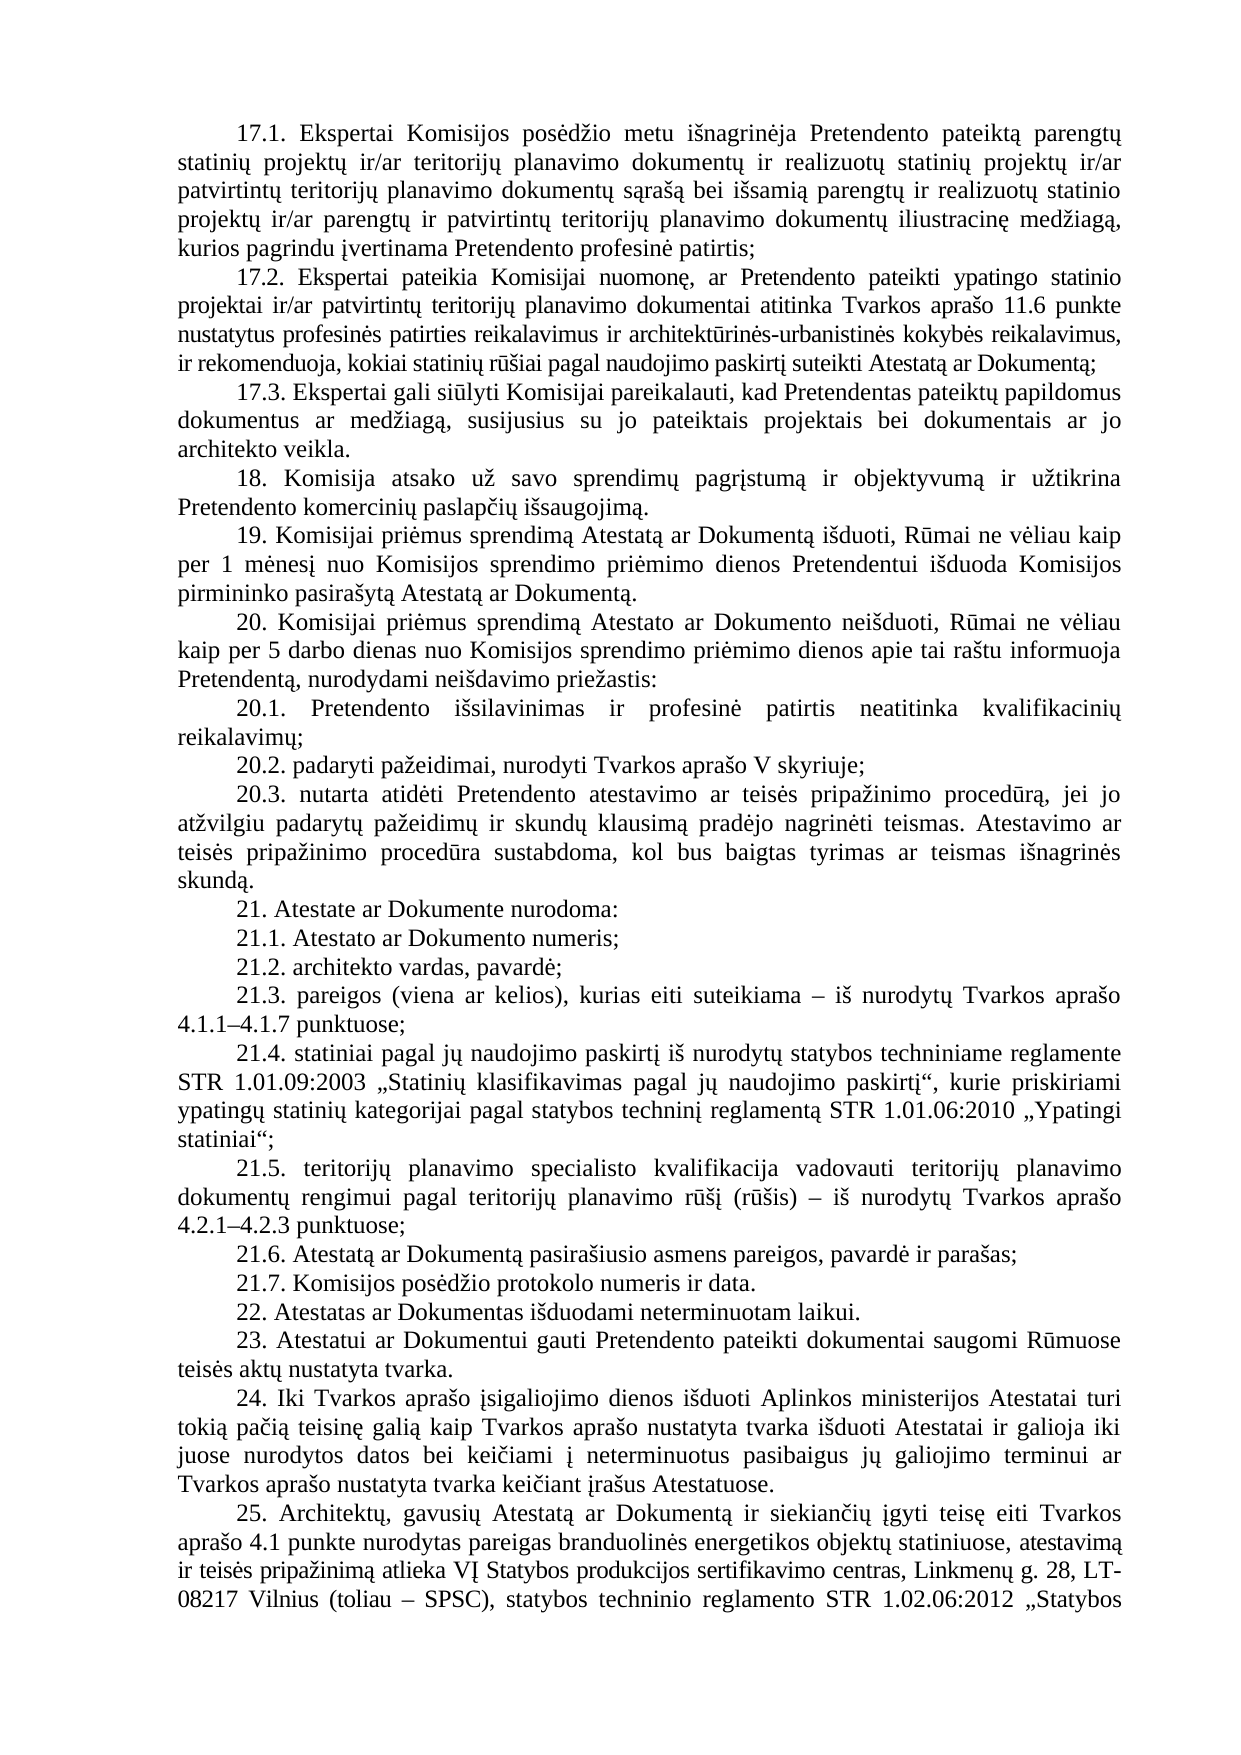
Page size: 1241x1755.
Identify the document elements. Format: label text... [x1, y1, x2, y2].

text 17.3. Ekspertai gali siūlyti Komisijai pareikalauti, kad Pretendentas pateiktų papildomus dokumentus ar medžiagą, susijusius su jo pateiktais projektais bei dokumentais ar jo architekto veikla. [177, 377, 1122, 463]
text 18. Komisija atsako už savo sprendimų pagrįstumą ir objektyvumą ir užtikrina Pretendento komercinių paslapčių išsaugojimą. [177, 463, 1122, 521]
text 22. Atestatas ar Dokumentas išduodami neterminuotam laikui. [177, 1297, 1122, 1326]
text 23. Atestatui ar Dokumentui gauti Pretendento pateikti dokumentai saugomi Rūmuose teisės aktų nustatyta tvarka. [177, 1326, 1122, 1383]
text 24. Iki Tvarkos aprašo įsigaliojimo dienos išduoti Aplinkos ministerijos Atestatai turi tokią pačią teisinę galią kaip Tvarkos aprašo nustatyta tvarka išduoti Atestatai ir galioja iki juose nurodytos datos bei keičiami į neterminuotus pasibaigus jų galiojimo terminui ar Tvarkos aprašo nustatyta tvarka keičiant įrašus Atestatuose. [177, 1383, 1122, 1498]
text 21.2. architekto vardas, pavardė; [177, 952, 1122, 981]
text 20.1. Pretendento išsilavinimas ir profesinė patirtis neatitinka kvalifikacinių reikalavimų; [177, 693, 1122, 751]
text 20. Komisijai priėmus sprendimą Atestato ar Dokumento neišduoti, Rūmai ne vėliau kaip per 5 darbo dienas nuo Komisijos sprendimo priėmimo dienos apie tai raštu informuoja Pretendentą, nurodydami neišdavimo priežastis: [177, 607, 1122, 693]
text 21.4. statiniai pagal jų naudojimo paskirtį iš nurodytų statybos techniniame reglamente STR 1.01.09:2003 „Statinių klasifikavimas pagal jų naudojimo paskirtį“, kurie priskiriami ypatingų statinių kategorijai pagal statybos techninį reglamentą STR 1.01.06:2010 „Ypatingi statiniai“; [177, 1038, 1122, 1153]
text 25. Architektų, gavusių Atestatą ar Dokumentą ir siekiančių įgyti teisę eiti Tvarkos aprašo 4.1 punkte nurodytas pareigas branduolinės energetikos objektų statiniuose, atestavimą ir teisės pripažinimą atlieka VĮ Statybos produkcijos sertifikavimo centras, Linkmenų g. 28, LT-08217 Vilnius (toliau – SPSC), statybos techninio reglamento STR 1.02.06:2012 „Statybos [177, 1498, 1122, 1613]
text 21. Atestate ar Dokumente nurodoma: [177, 894, 1122, 923]
text 19. Komisijai priėmus sprendimą Atestatą ar Dokumentą išduoti, Rūmai ne vėliau kaip per 1 mėnesį nuo Komisijos sprendimo priėmimo dienos Pretendentui išduoda Komisijos pirmininko pasirašytą Atestatą ar Dokumentą. [177, 521, 1122, 607]
text 21.5. teritorijų planavimo specialisto kvalifikacija vadovauti teritorijų planavimo dokumentų rengimui pagal teritorijų planavimo rūšį (rūšis) – iš nurodytų Tvarkos aprašo 4.2.1–4.2.3 punktuose; [177, 1153, 1122, 1239]
text 21.6. Atestatą ar Dokumentą pasirašiusio asmens pareigos, pavardė ir parašas; [177, 1239, 1122, 1268]
text 17.2. Ekspertai pateikia Komisijai nuomonę, ar Pretendento pateikti ypatingo statinio projektai ir/ar patvirtintų teritorijų planavimo dokumentai atitinka Tvarkos aprašo 11.6 punkte nustatytus profesinės patirties reikalavimus ir architektūrinės-urbanistinės kokybės reikalavimus, ir rekomenduoja, kokiai statinių rūšiai pagal naudojimo paskirtį suteikti Atestatą ar Dokumentą; [177, 262, 1122, 377]
text 21.7. Komisijos posėdžio protokolo numeris ir data. [177, 1268, 1122, 1297]
text 20.2. padaryti pažeidimai, nurodyti Tvarkos aprašo V skyriuje; [177, 751, 1122, 779]
text 21.3. pareigos (viena ar kelios), kurias eiti suteikiama – iš nurodytų Tvarkos aprašo 4.1.1–4.1.7 punktuose; [177, 981, 1122, 1038]
text 17.1. Ekspertai Komisijos posėdžio metu išnagrinėja Pretendento pateiktą parengtų statinių projektų ir/ar teritorijų planavimo dokumentų ir realizuotų statinių projektų ir/ar patvirtintų teritorijų planavimo dokumentų sąrašą bei išsamią parengtų ir realizuotų statinio projektų ir/ar parengtų ir patvirtintų teritorijų planavimo dokumentų iliustracinę medžiagą, kurios pagrindu įvertinama Pretendento profesinė patirtis; [177, 118, 1122, 262]
text 20.3. nutarta atidėti Pretendento atestavimo ar teisės pripažinimo procedūrą, jei jo atžvilgiu padarytų pažeidimų ir skundų klausimą pradėjo nagrinėti teismas. Atestavimo ar teisės pripažinimo procedūra sustabdoma, kol bus baigtas tyrimas ar teismas išnagrinės skundą. [177, 779, 1122, 894]
text 21.1. Atestato ar Dokumento numeris; [177, 923, 1122, 952]
